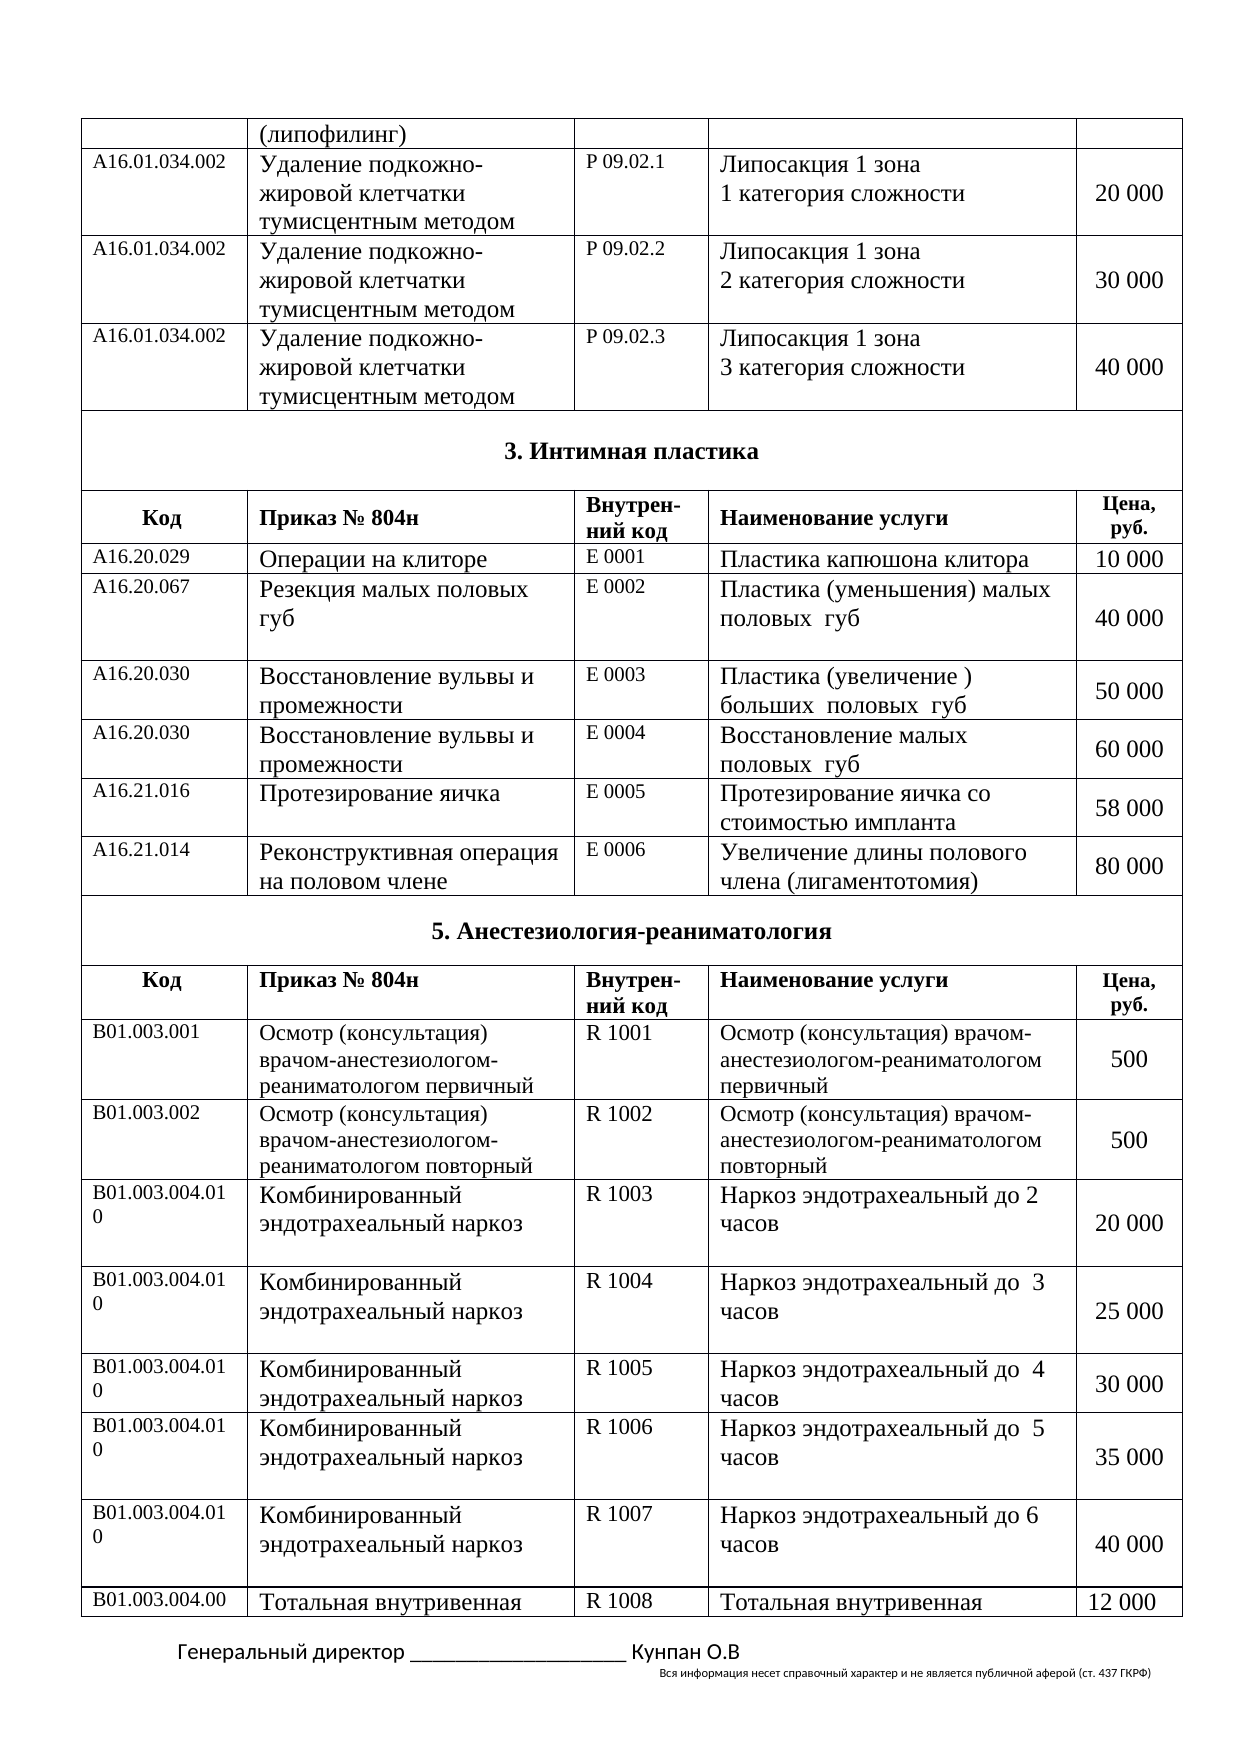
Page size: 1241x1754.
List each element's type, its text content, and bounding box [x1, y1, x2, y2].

table_cell Наркоз эндотрахеальный до 5 часов [709, 1413, 1076, 1499]
table_cell Удаление подкожно-жировой клетчатки тумисцентным методом [248, 149, 574, 235]
table_cell [575, 119, 708, 148]
table_cell [82, 119, 247, 148]
table_cell 10 000 [1077, 544, 1182, 573]
table_cell R 1001 [575, 1020, 708, 1098]
table_cell А16.01.034.002 [82, 149, 247, 235]
table_cell Наркоз эндотрахеальный до 6 часов [709, 1500, 1076, 1586]
table_cell Липосакция 1 зона 2 категория сложности [709, 236, 1076, 322]
table_cell В01.003.004.010 [82, 1500, 247, 1586]
table_cell 40 000 [1077, 574, 1182, 660]
table_cell R 1008 [575, 1588, 708, 1616]
table_cell Наркоз эндотрахеальный до 2 часов [709, 1180, 1076, 1266]
table_cell R 1003 [575, 1180, 708, 1266]
table_cell 5. Анестезиология-реаниматология [82, 896, 1182, 965]
table_cell 3. Интимная пластика [82, 411, 1182, 489]
table_cell Приказ № 804н [248, 966, 574, 1018]
table_cell А16.20.030 [82, 720, 247, 777]
table_cell Протезирование яичка со стоимостью импланта [709, 779, 1076, 836]
table_cell Липосакция 1 зона 1 категория сложности [709, 149, 1076, 235]
table_cell 50 000 [1077, 661, 1182, 719]
table_cell Удаление подкожно-жировой клетчатки тумисцентным методом [248, 324, 574, 410]
table_cell Тотальная внутривенная [709, 1588, 1076, 1616]
table_cell 60 000 [1077, 720, 1182, 777]
table_cell Восстановление малых половых губ [709, 720, 1076, 777]
table_cell Осмотр (консультация) врачом-анестезиологом-реаниматологом первичный [709, 1020, 1076, 1098]
table_cell Удаление подкожно-жировой клетчатки тумисцентным методом [248, 236, 574, 322]
table_cell [709, 119, 1076, 148]
table_cell Е 0004 [575, 720, 708, 777]
table_cell В01.003.004.010 [82, 1180, 247, 1266]
table_cell 30 000 [1077, 236, 1182, 322]
table_cell Наркоз эндотрахеальный до 4 часов [709, 1354, 1076, 1412]
table_cell В01.003.004.010 [82, 1354, 247, 1412]
table_cell Восстановление вульвы и промежности [248, 720, 574, 777]
table_cell А16.01.034.002 [82, 324, 247, 410]
table_cell R 1002 [575, 1100, 708, 1179]
table_cell R 1005 [575, 1354, 708, 1412]
table_cell Увеличение длины полового члена (лигаментотомия) [709, 837, 1076, 894]
table_cell R 1006 [575, 1413, 708, 1499]
table_cell А16.21.016 [82, 779, 247, 836]
table_cell Код [82, 491, 247, 543]
table_cell Р 09.02.1 [575, 149, 708, 235]
table_cell Пластика капюшона клитора [709, 544, 1076, 573]
table_cell А16.20.067 [82, 574, 247, 660]
table_cell Тотальная внутривенная [248, 1588, 574, 1616]
table_cell Е 0002 [575, 574, 708, 660]
table_cell 500 [1077, 1100, 1182, 1179]
table_cell Р 09.02.3 [575, 324, 708, 410]
table_cell Липосакция 1 зона 3 категория сложности [709, 324, 1076, 410]
table_cell [1077, 119, 1182, 148]
table_cell 20 000 [1077, 149, 1182, 235]
table_cell Внутрен-ний код [575, 491, 708, 543]
table_cell R 1004 [575, 1267, 708, 1353]
table_cell А16.21.014 [82, 837, 247, 894]
table_cell Комбинированный эндотрахеальный наркоз [248, 1180, 574, 1266]
table_cell Пластика (уменьшения) малых половых губ [709, 574, 1076, 660]
table_cell Комбинированный эндотрахеальный наркоз [248, 1354, 574, 1412]
table_cell Приказ № 804н [248, 491, 574, 543]
table_cell Наименование услуги [709, 491, 1076, 543]
table_cell 20 000 [1077, 1180, 1182, 1266]
table_cell 25 000 [1077, 1267, 1182, 1353]
table_cell В01.003.004.00 [82, 1588, 247, 1616]
table_cell Комбинированный эндотрахеальный наркоз [248, 1500, 574, 1586]
table_cell Код [82, 966, 247, 1018]
table_cell Е 0006 [575, 837, 708, 894]
table_cell Е 0001 [575, 544, 708, 573]
table_cell Операции на клиторе [248, 544, 574, 573]
table_cell 12 000 [1077, 1588, 1182, 1616]
table_cell 35 000 [1077, 1413, 1182, 1499]
table_cell Е 0005 [575, 779, 708, 836]
table_cell (липофилинг) [248, 119, 574, 148]
table_cell Наркоз эндотрахеальный до 3 часов [709, 1267, 1076, 1353]
table_cell Комбинированный эндотрахеальный наркоз [248, 1413, 574, 1499]
table_cell B01.003.002 [82, 1100, 247, 1179]
table_cell А16.20.030 [82, 661, 247, 719]
table_cell Цена, руб. [1077, 491, 1182, 543]
table_cell Протезирование яичка [248, 779, 574, 836]
table_cell Осмотр (консультация) врачом-анестезиологом-реаниматологом повторный [248, 1100, 574, 1179]
table_cell Комбинированный эндотрахеальный наркоз [248, 1267, 574, 1353]
table_cell Осмотр (консультация) врачом-анестезиологом-реаниматологом повторный [709, 1100, 1076, 1179]
table_cell B01.003.001 [82, 1020, 247, 1098]
table_cell 40 000 [1077, 324, 1182, 410]
table_cell 500 [1077, 1020, 1182, 1098]
table_cell Внутрен-ний код [575, 966, 708, 1018]
table_cell Цена, руб. [1077, 966, 1182, 1018]
table_cell В01.003.004.010 [82, 1413, 247, 1499]
table_cell А16.20.029 [82, 544, 247, 573]
table_cell А16.01.034.002 [82, 236, 247, 322]
table_cell R 1007 [575, 1500, 708, 1586]
table_cell Р 09.02.2 [575, 236, 708, 322]
table_cell Пластика (увеличение ) больших половых губ [709, 661, 1076, 719]
table_cell 80 000 [1077, 837, 1182, 894]
table_cell В01.003.004.010 [82, 1267, 247, 1353]
table_cell 58 000 [1077, 779, 1182, 836]
table_cell Е 0003 [575, 661, 708, 719]
table_cell 40 000 [1077, 1500, 1182, 1586]
table_cell Осмотр (консультация) врачом-анестезиологом-реаниматологом первичный [248, 1020, 574, 1098]
table_cell Восстановление вульвы и промежности [248, 661, 574, 719]
table_cell Реконструктивная операция на половом члене [248, 837, 574, 894]
table_cell Резекция малых половых губ [248, 574, 574, 660]
table_cell 30 000 [1077, 1354, 1182, 1412]
table_cell Наименование услуги [709, 966, 1076, 1018]
